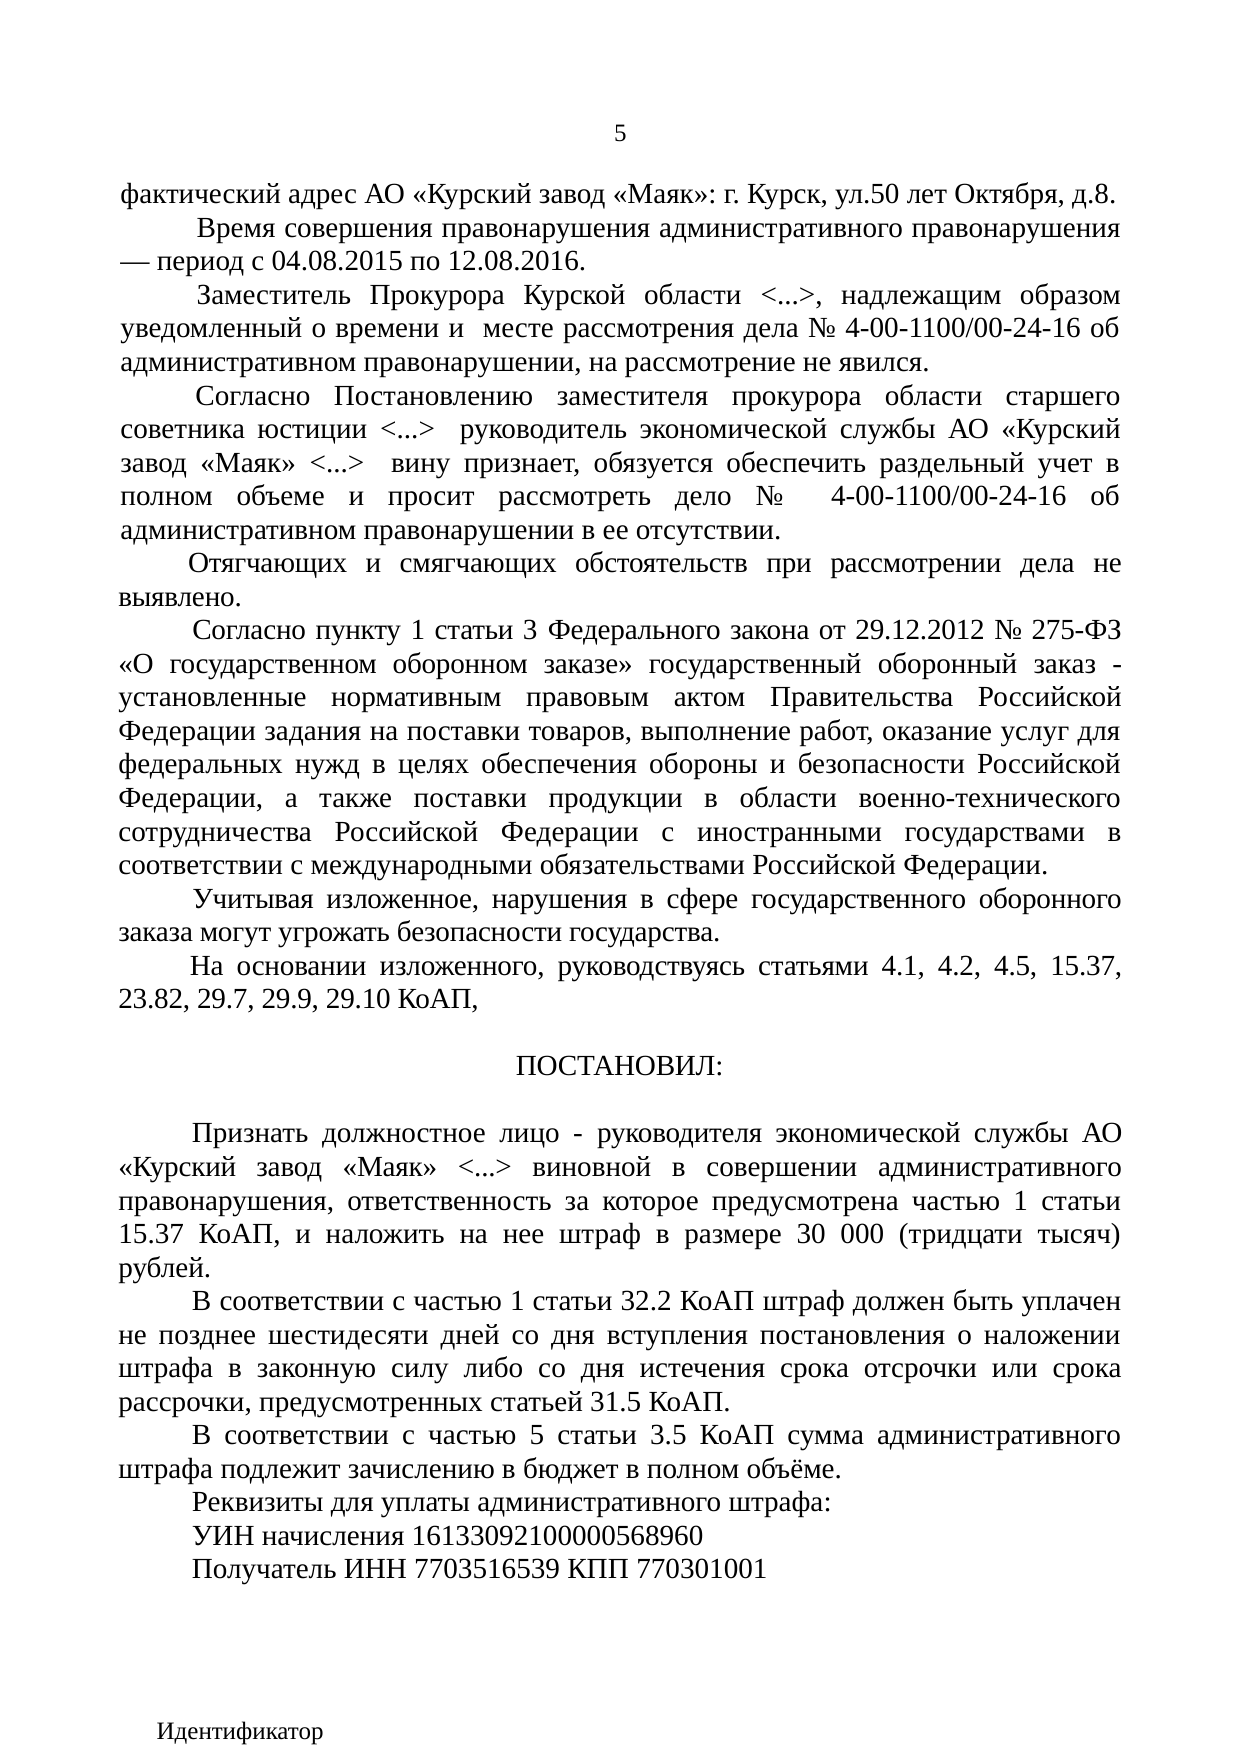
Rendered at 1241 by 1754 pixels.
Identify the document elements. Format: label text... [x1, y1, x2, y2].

text УИН начисления 16133092100000568960 [118, 1518, 1122, 1552]
text Отягчающих и смягчающих обстоятельств при рассмотрении дела не выявлено. [118, 545, 1122, 612]
text Заместитель Прокурора Курской области <...>, надлежащим образом уведомленный о времени и месте рассмотрения дела № 4-00-1100/00-24-16 об административном правонарушении, на рассмотрение не явился. [120, 277, 1121, 378]
text ПОСТАНОВИЛ: [118, 1048, 1122, 1082]
text Согласно пункту 1 статьи 3 Федерального закона от 29.12.2012 № 275-ФЗ «О государственном оборонном заказе» государственный оборонный заказ - установленные нормативным правовым актом Правительства Российской Федерации задания на поставки товаров, выполнение работ, оказание услуг для федеральных нужд в целях обеспечения обороны и безопасности Российской Федерации, а также поставки продукции в области военно-технического сотрудничества Российской Федерации с иностранными государствами в соответствии с международными обязательствами Российской Федерации. [118, 612, 1122, 881]
text Согласно Постановлению заместителя прокурора области старшего советника юстиции <...> руководитель экономической службы АО «Курский завод «Маяк» <...> вину признает, обязуется обеспечить раздельный учет в полном объеме и просит рассмотреть дело № 4-00-1100/00-24-16 об административном правонарушении в ее отсутствии. [120, 378, 1121, 545]
text Признать должностное лицо - руководителя экономической службы АО «Курский завод «Маяк» <...> виновной в совершении административного правонарушения, ответственность за которое предусмотрена частью 1 статьи 15.37 КоАП, и наложить на нее штраф в размере 30 000 (тридцати тысяч) рублей. [118, 1116, 1122, 1283]
text На основании изложенного, руководствуясь статьями 4.1, 4.2, 4.5, 15.37, 23.82, 29.7, 29.9, 29.10 КоАП, [118, 948, 1122, 1015]
text Время совершения правонарушения административного правонарушения — период с 04.08.2015 по 12.08.2016. [120, 210, 1121, 277]
text фактический адрес АО «Курский завод «Маяк»: г. Курск, ул.50 лет Октября, д.8. [120, 176, 1121, 210]
text В соответствии с частью 5 статьи 3.5 КоАП сумма административного штрафа подлежит зачислению в бюджет в полном объёме. [118, 1417, 1122, 1484]
text Реквизиты для уплаты административного штрафа: [118, 1484, 1122, 1518]
text Получатель ИНН 7703516539 КПП 770301001 [118, 1552, 1122, 1585]
text Учитывая изложенное, нарушения в сфере государственного оборонного заказа могут угрожать безопасности государства. [118, 881, 1122, 948]
text В соответствии с частью 1 статьи 32.2 КоАП штраф должен быть уплачен не позднее шестидесяти дней со дня вступления постановления о наложении штрафа в законную силу либо со дня истечения срока отсрочки или срока рассрочки, предусмотренных статьей 31.5 КоАП. [118, 1283, 1122, 1417]
